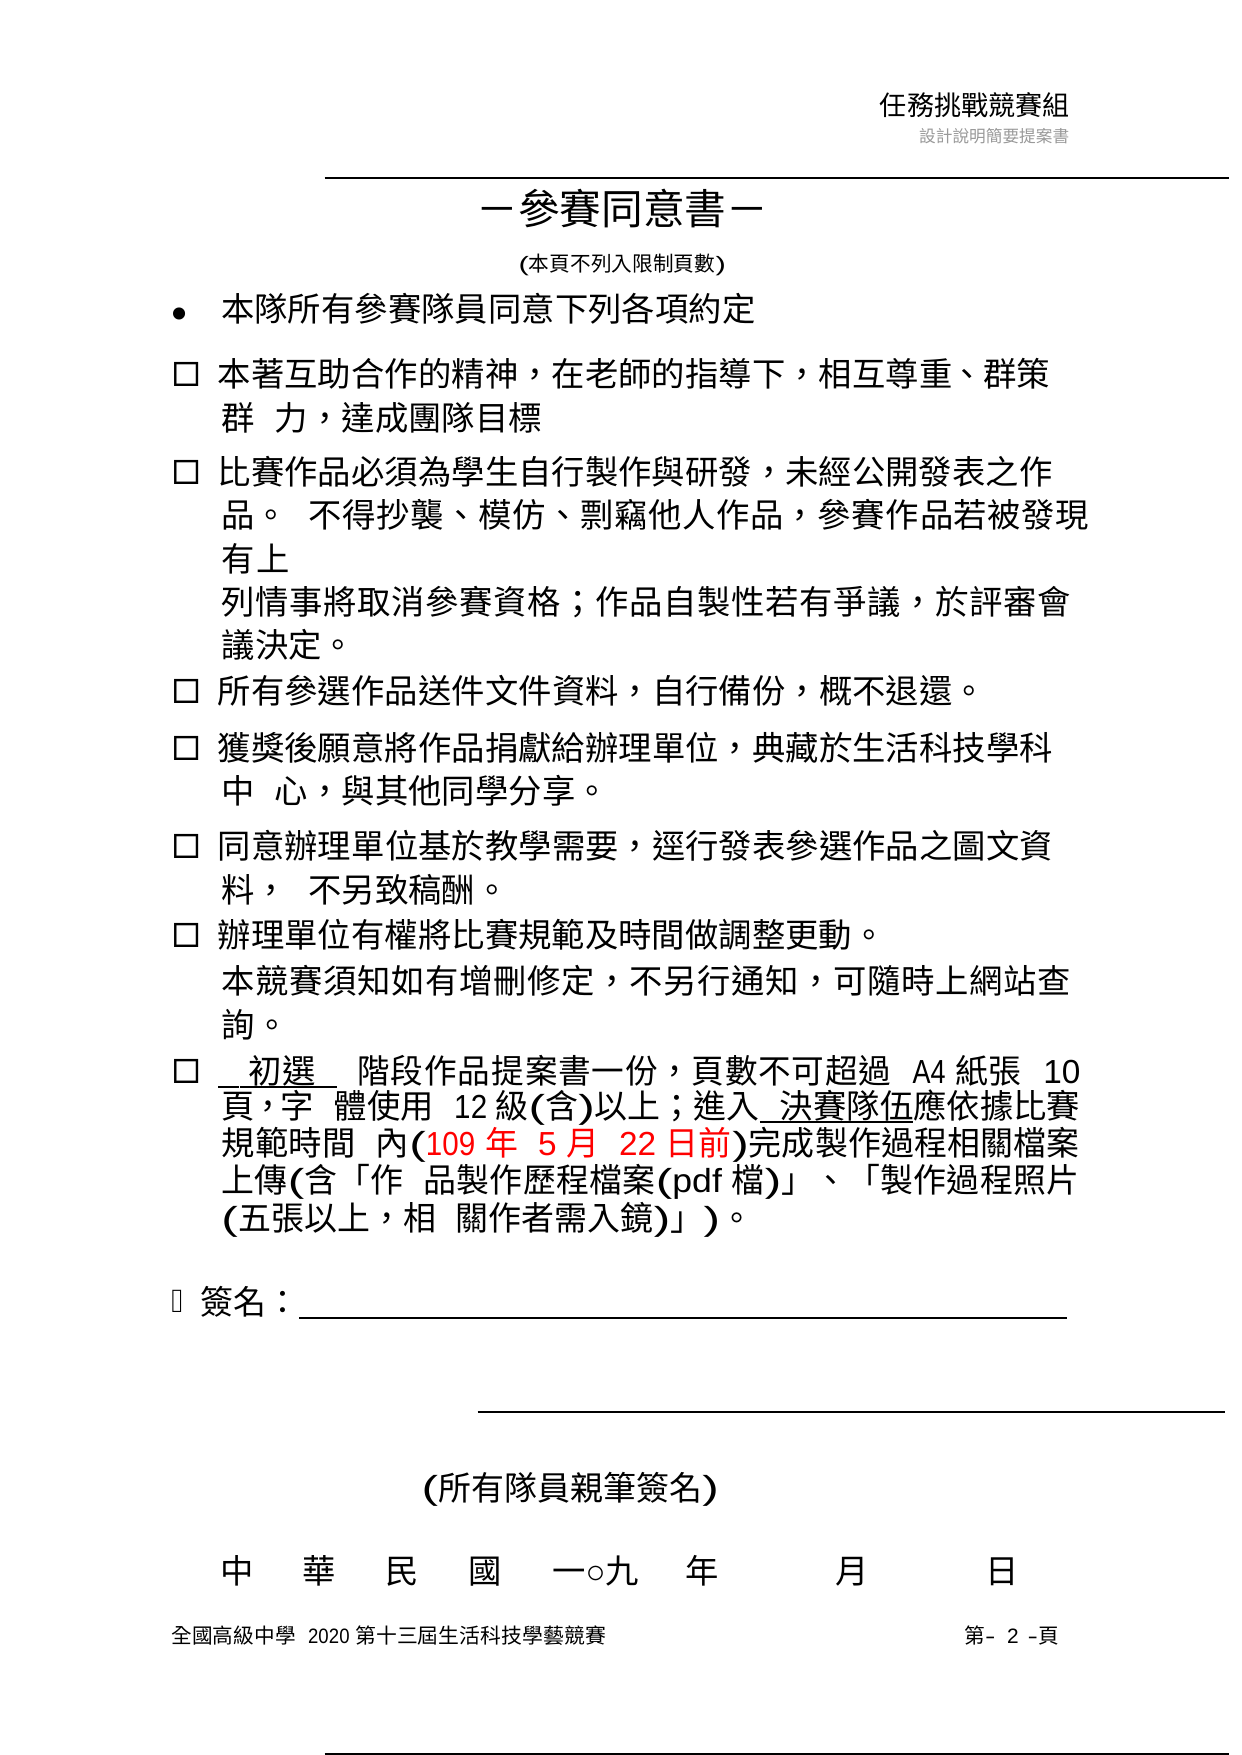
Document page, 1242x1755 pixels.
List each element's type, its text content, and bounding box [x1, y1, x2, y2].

text  本著互助合作的精神，在老師的指導下，相互尊重、群策群 力，達成團隊目標 [171, 352, 1081, 439]
text 詢。 [221, 1000, 1117, 1043]
text 列情事將取消參賽資格；作品自製性若有爭議，於評審會 議決定。 [221, 580, 1080, 667]
text  獲獎後願意將作品捐獻給辦理單位，典藏於生活科技學科中 心，與其他同學分享。 [171, 726, 1080, 813]
text  比賽作品必須為學生自行製作與研發，未經公開發表之作品。 不得抄襲、模仿、剽竊他人作品，參賽作品若被發現有上 [171, 450, 1114, 580]
text  同意辦理單位基於教學需要，逕行發表參選作品之圖文資料， 不另致稿酬。 [171, 824, 1113, 911]
text (本頁不列入限制頁數) [512, 249, 732, 277]
text 本競賽須知如有增刪修定，不另行通知，可隨時上網站查 [221, 957, 1117, 1000]
text  初選 階段作品提案書一份，頁數不可超過 A4 紙張 10 頁，字 體使用 12 級(含)以上；進入 決賽隊伍應依據比賽規範時間 內(109 年 5 月 22 日前)完成製作過程相關檔案上傳(含「作 品製作歷程檔案(pdf 檔)」、「製作過程照片(五張以上，相 關作者需入鏡)」)。 [171, 1053, 1081, 1240]
text [469, 173, 775, 177]
text (所有隊員親筆簽名) [421, 1467, 1117, 1507]
text  簽名： [171, 1267, 1117, 1319]
text 中 華 民 國 一○九 年 月 日 [220, 1548, 1117, 1594]
text －參賽同意書－ [469, 179, 775, 232]
text  本隊所有參賽隊員同意下列各項約定 [171, 286, 1117, 331]
text  辦理單位有權將比賽規範及時間做調整更動。 [171, 911, 1117, 957]
text  所有參選作品送件文件資料，自行備份，概不退還。 [171, 668, 1117, 713]
